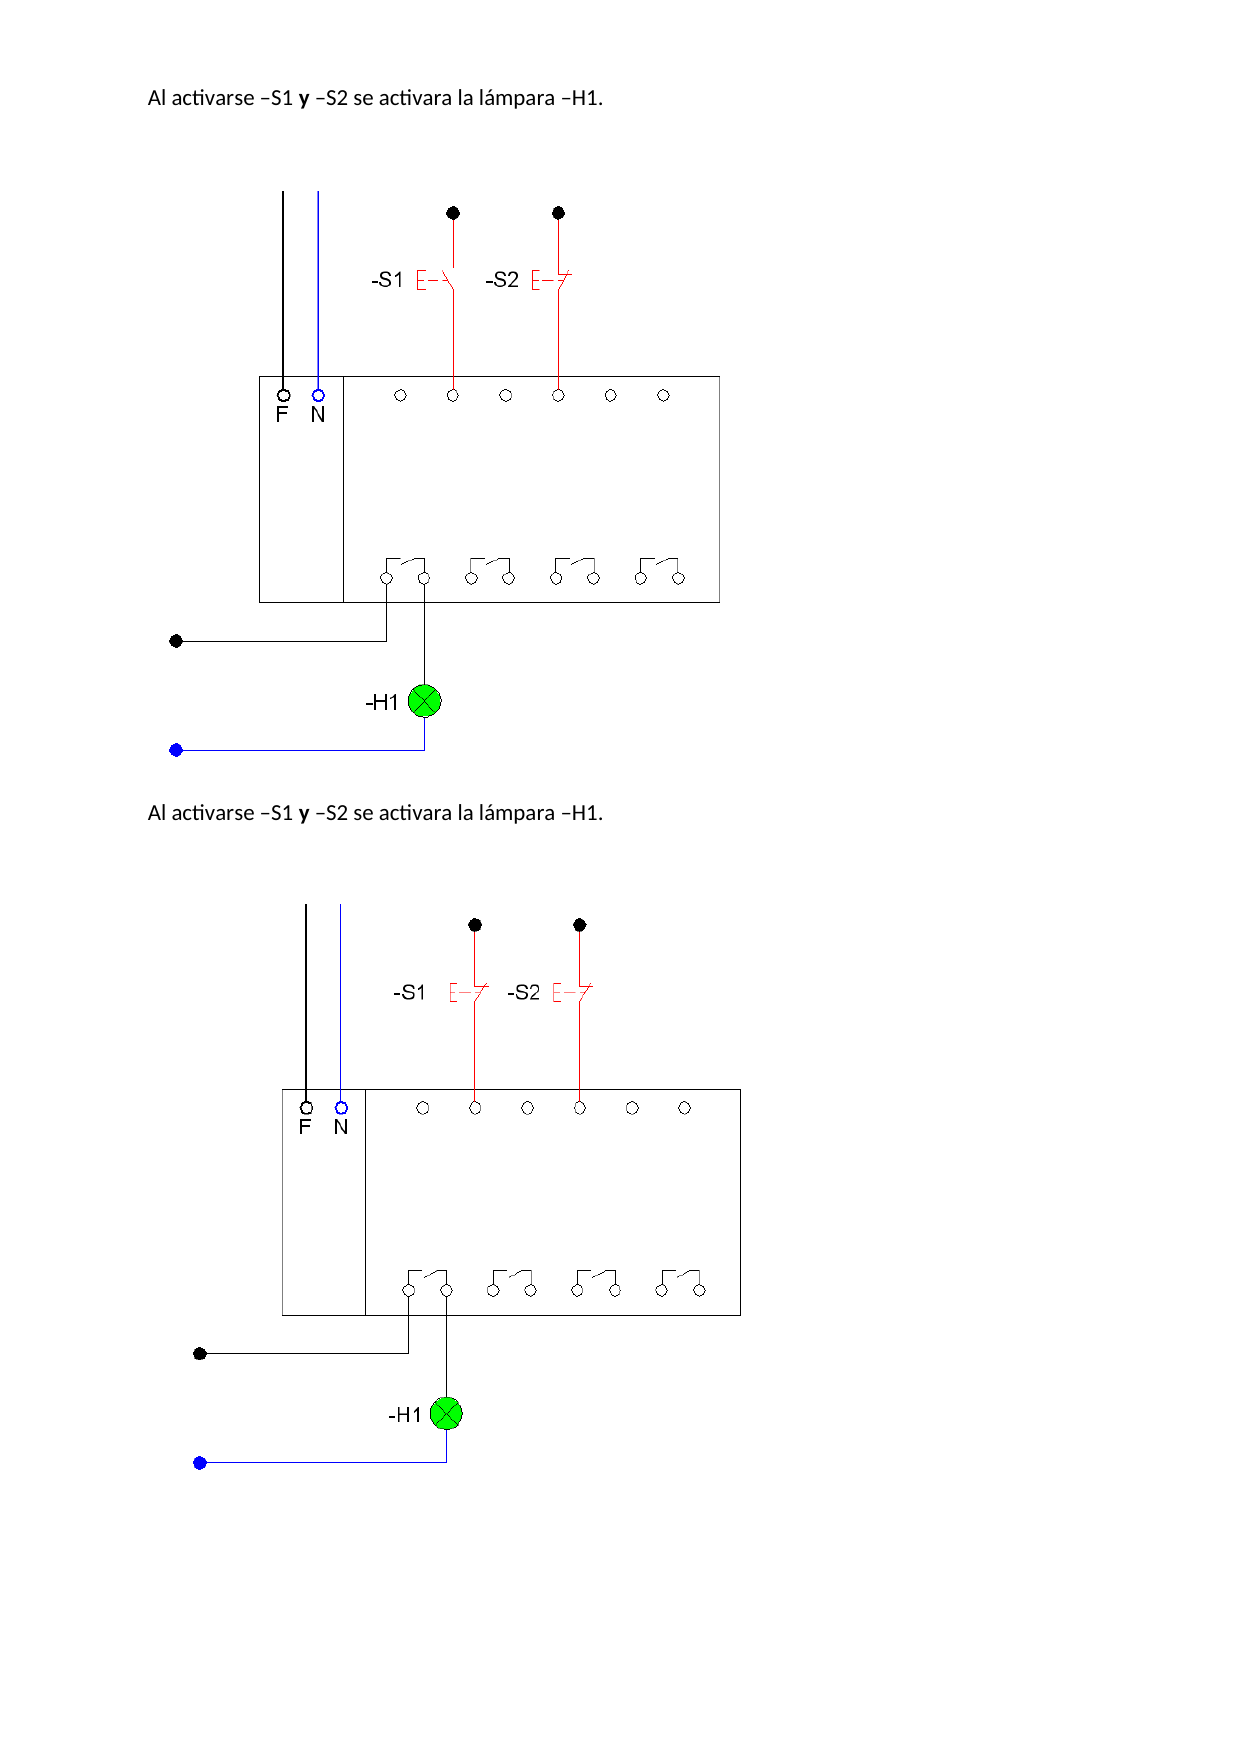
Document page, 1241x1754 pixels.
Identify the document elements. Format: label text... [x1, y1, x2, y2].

text Al activarse –S1 y –S2 se activara la lámpara –H1. [148, 798, 1193, 826]
picture [147, 882, 776, 1481]
picture [147, 166, 753, 771]
text Al activarse –S1 y –S2 se activara la lámpara –H1. [148, 83, 1193, 111]
